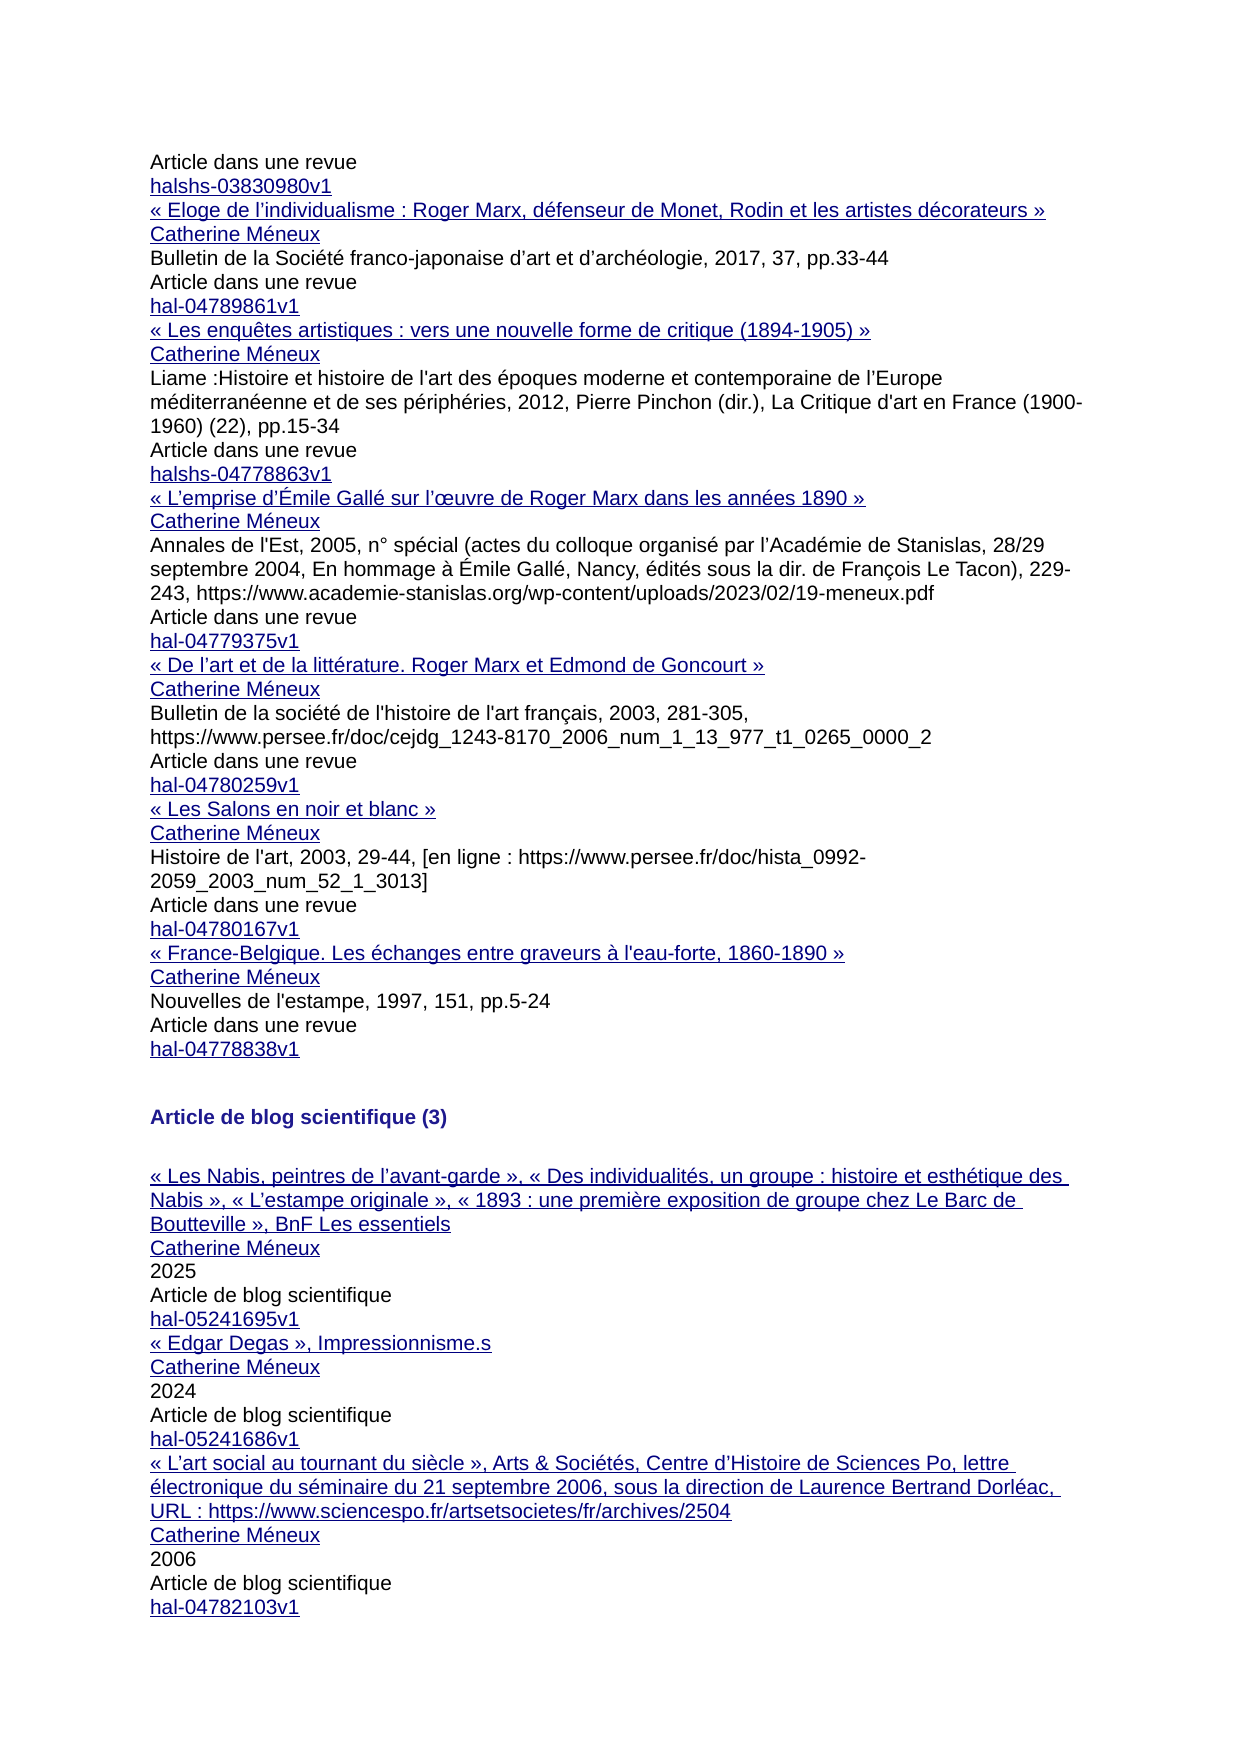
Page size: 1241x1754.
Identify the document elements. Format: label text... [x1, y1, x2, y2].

table_cell « De l’art et de la littérature. Roger Marx et Edmond de Goncourt » Catherine Méneux Bulletin de la société de l'histoire de l'art français, 2003, 281-305, https://www.persee.fr/doc/cejdg_1243-8170_2006_num_1_13_977_t1_0265_0000_2 Article dans une revue hal-04780259v1 [150, 653, 1090, 797]
table_cell « Edgar Degas », Impressionnisme.s Catherine Méneux 2024 Article de blog scientifique hal-05241686v1 [150, 1331, 1090, 1451]
table_cell « Eloge de l’individualisme : Roger Marx, défenseur de Monet, Rodin et les artistes décorateurs » Catherine Méneux Bulletin de la Société franco-japonaise d’art et d’archéologie, 2017, 37, pp.33-44 Article dans une revue hal-04789861v1 [150, 198, 1090, 318]
table_cell « Les enquêtes artistiques : vers une nouvelle forme de critique (1894-1905) » Catherine Méneux Liame :Histoire et histoire de l'art des époques moderne et contemporaine de l’Europe méditerranéenne et de ses périphéries, 2012, Pierre Pinchon (dir.), La Critique d'art en France (1900-1960) (22), pp.15-34 Article dans une revue halshs-04778863v1 [150, 318, 1090, 485]
subtitle Article de blog scientifique (3) [150, 1105, 1090, 1129]
table_cell « Les Salons en noir et blanc » Catherine Méneux Histoire de l'art, 2003, 29-44, [en ligne : https://www.persee.fr/doc/hista_0992-2059_2003_num_52_1_3013] Article dans une revue hal-04780167v1 [150, 797, 1090, 941]
table_header « Les Nabis, peintres de l’avant-garde », « Des individualités, un groupe : histoire et esthétique des Nabis », « L’estampe originale », « 1893 : une première exposition de groupe chez Le Barc de Boutteville », BnF Les essentiels Catherine Méneux 2025 Article de blog scientifique hal-05241695v1 [150, 1164, 1090, 1331]
table_cell Article dans une revue halshs-03830980v1 [150, 150, 1090, 198]
table_cell « L’art social au tournant du siècle », Arts & Sociétés, Centre d’Histoire de Sciences Po, lettre électronique du séminaire du 21 septembre 2006, sous la direction de Laurence Bertrand Dorléac, URL : https://www.sciencespo.fr/artsetsocietes/fr/archives/2504 Catherine Méneux 2006 Article de blog scientifique hal-04782103v1 [150, 1451, 1090, 1619]
table_cell « L’emprise d’Émile Gallé sur l’œuvre de Roger Marx dans les années 1890 » Catherine Méneux Annales de l'Est, 2005, n° spécial (actes du colloque organisé par l’Académie de Stanislas, 28/29 septembre 2004, En hommage à Émile Gallé, Nancy, édités sous la dir. de François Le Tacon), 229-243, https://www.academie-stanislas.org/wp-content/uploads/2023/02/19-meneux.pdf Article dans une revue hal-04779375v1 [150, 485, 1090, 653]
table_cell « France-Belgique. Les échanges entre graveurs à l'eau-forte, 1860-1890 » Catherine Méneux Nouvelles de l'estampe, 1997, 151, pp.5-24 Article dans une revue hal-04778838v1 [150, 941, 1090, 1060]
